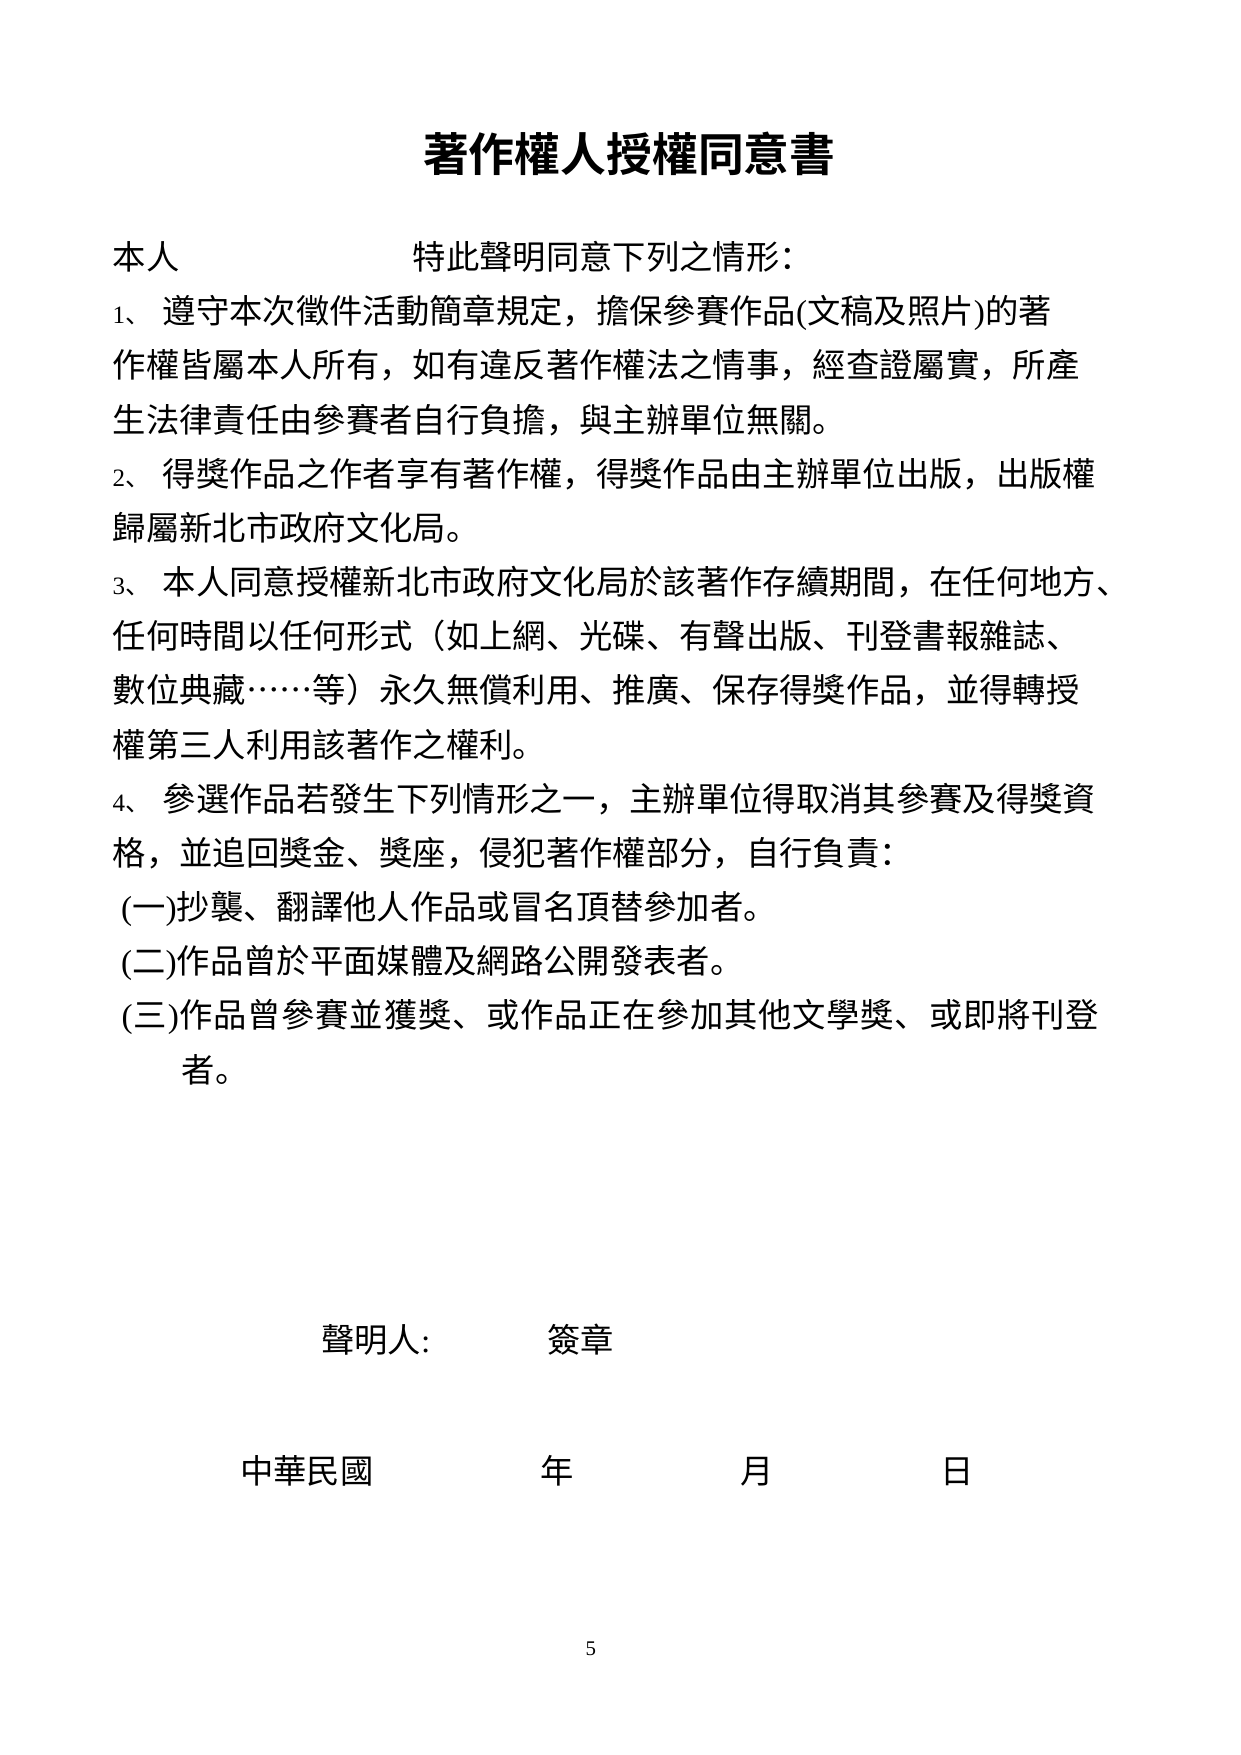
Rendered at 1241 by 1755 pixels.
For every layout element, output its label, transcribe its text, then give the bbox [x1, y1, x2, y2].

text 聲明人: 簽章 [112, 1314, 1100, 1362]
text (一)抄襲、翻譯他人作品或冒名頂替參加者。 [112, 876, 1100, 930]
list 本人同意授權新北市政府文化局於該著作存續期間，在任何地方、任何時間以任何形式（如上網、光碟、有聲出版、刊登書報雜誌、數位典藏……等）永久無償利用、推廣、保存得獎作品，並得轉授權第三人利用該著作之權利。 [112, 551, 1100, 768]
text 中華民國 年 月 日 [112, 1445, 1100, 1493]
text 本人 特此聲明同意下列之情形： [112, 226, 1100, 280]
list 得獎作品之作者享有著作權，得獎作品由主辦單位出版，出版權歸屬新北市政府文化局。 [112, 443, 1100, 551]
text (二)作品曾於平面媒體及網路公開發表者。 [112, 930, 1100, 984]
text (三)作品曾參賽並獲獎、或作品正在參加其他文學獎、或即將刊登者。 [112, 984, 1100, 1093]
list 遵守本次徵件活動簡章規定，擔保參賽作品(文稿及照片)的著作權皆屬本人所有，如有違反著作權法之情事，經查證屬實，所產生法律責任由參賽者自行負擔，與主辦單位無關。 [112, 280, 1081, 443]
list 參選作品若發生下列情形之一，主辦單位得取消其參賽及得獎資格，並追回獎金、獎座，侵犯著作權部分，自行負責： [112, 768, 1100, 876]
text 著作權人授權同意書 [56, 118, 1125, 184]
